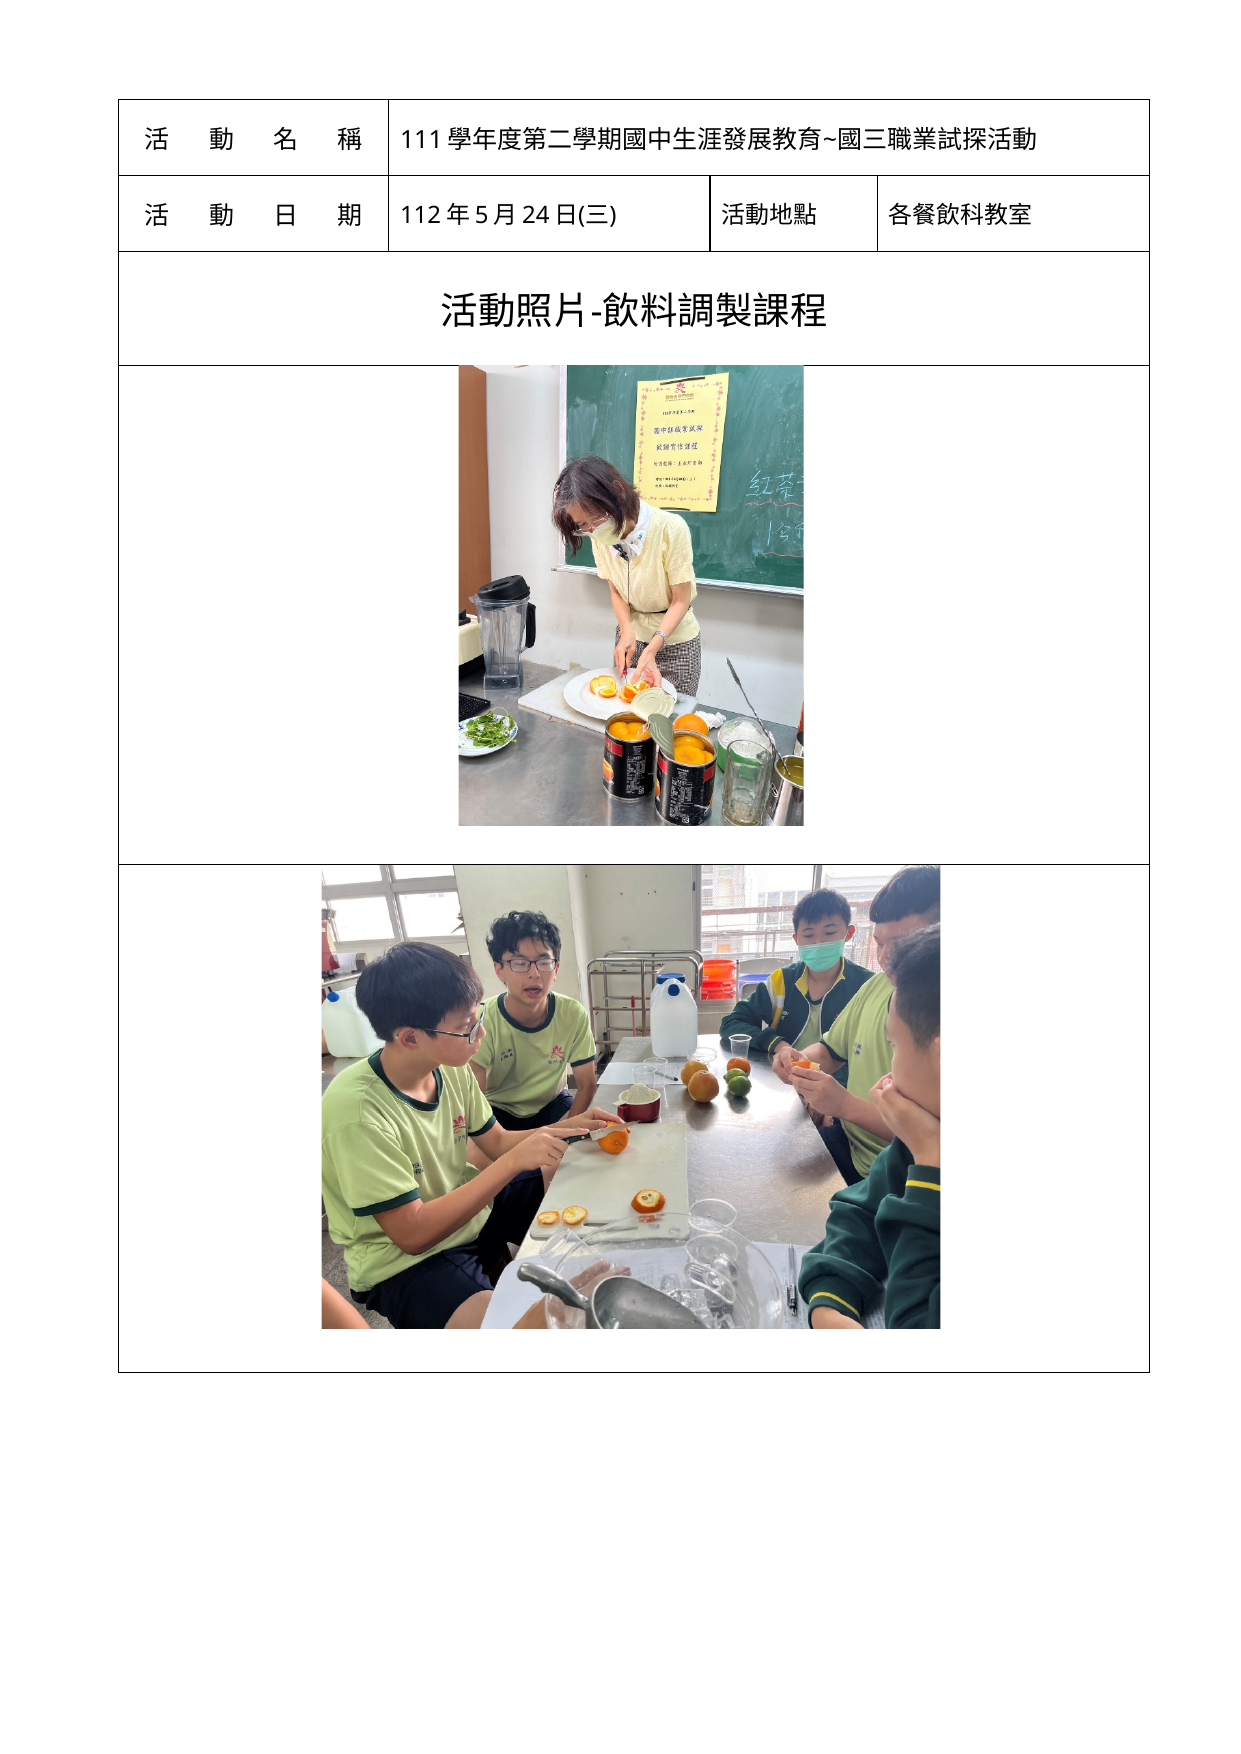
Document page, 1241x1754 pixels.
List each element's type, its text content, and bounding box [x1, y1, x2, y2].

table_cell 111學年度第二學期國中生涯發展教育~國三職業試探活動 [389, 100, 1149, 175]
table_cell 各餐飲科教室 [878, 176, 1149, 251]
table_cell 活動地點 [711, 176, 877, 251]
table_cell [119, 865, 1149, 1372]
table_cell 活動日期 [119, 176, 388, 251]
picture [321, 865, 941, 1329]
table_cell [119, 366, 1149, 864]
picture [458, 365, 804, 826]
table_cell 活動照片-飲料調製課程 [119, 252, 1149, 364]
table_cell 112年5月24日(三) [389, 176, 709, 251]
table_cell 活動名稱 [119, 100, 388, 175]
